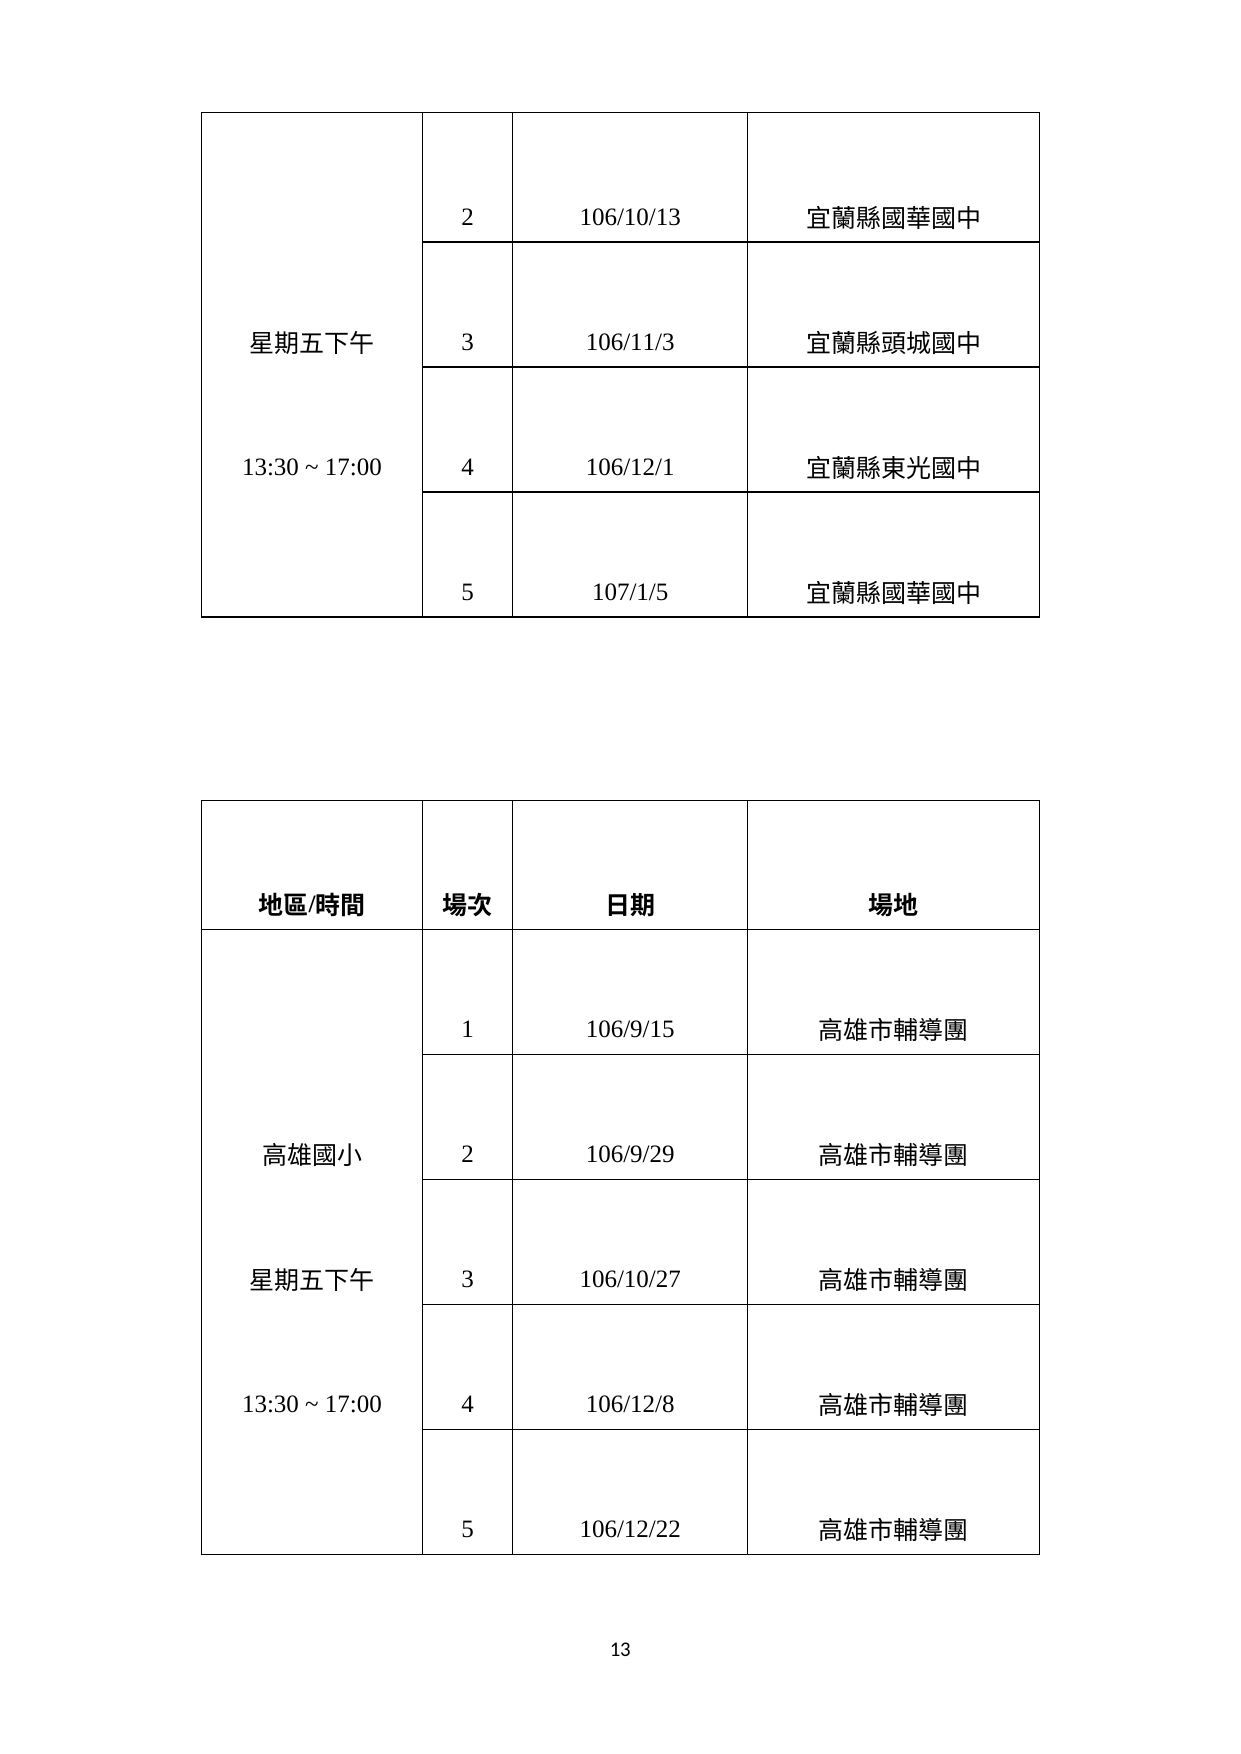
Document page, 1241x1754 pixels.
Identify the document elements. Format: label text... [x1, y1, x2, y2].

table_cell 106/12/22 [513, 1430, 747, 1554]
table_header 場地 [748, 801, 1039, 929]
table_cell 106/12/1 [513, 368, 747, 491]
table_cell 宜蘭縣東光國中 [748, 368, 1039, 491]
table_header 日期 [513, 801, 747, 929]
table_cell 106/9/15 [513, 930, 747, 1054]
table_cell 高雄市輔導團 [748, 930, 1039, 1054]
table_cell 3 [423, 1180, 512, 1304]
table_cell 2 [423, 113, 512, 241]
table_cell 宜蘭縣國華國中 [748, 113, 1039, 241]
table_header 地區/時間 [202, 801, 422, 929]
table_cell 3 [423, 243, 512, 366]
table_cell 4 [423, 368, 512, 491]
table_cell 4 [423, 1305, 512, 1429]
table_cell 星期五下午 13:30 ~ 17:00 [202, 113, 422, 616]
table_cell 高雄市輔導團 [748, 1180, 1039, 1304]
table_header 場次 [423, 801, 512, 929]
table_cell 高雄市輔導團 [748, 1055, 1039, 1179]
table_cell 高雄國小 星期五下午 13:30 ~ 17:00 [202, 930, 422, 1554]
table_cell 106/9/29 [513, 1055, 747, 1179]
table_cell 5 [423, 1430, 512, 1554]
table_cell 2 [423, 1055, 512, 1179]
table_cell 106/11/3 [513, 243, 747, 366]
table_cell 106/10/13 [513, 113, 747, 241]
table_cell 高雄市輔導團 [748, 1305, 1039, 1429]
table_cell 106/12/8 [513, 1305, 747, 1429]
table_cell 宜蘭縣國華國中 [748, 493, 1039, 616]
table_cell 106/10/27 [513, 1180, 747, 1304]
table_cell 107/1/5 [513, 493, 747, 616]
table_cell 高雄市輔導團 [748, 1430, 1039, 1554]
table_cell 5 [423, 493, 512, 616]
table_cell 宜蘭縣頭城國中 [748, 243, 1039, 366]
table_cell 1 [423, 930, 512, 1054]
